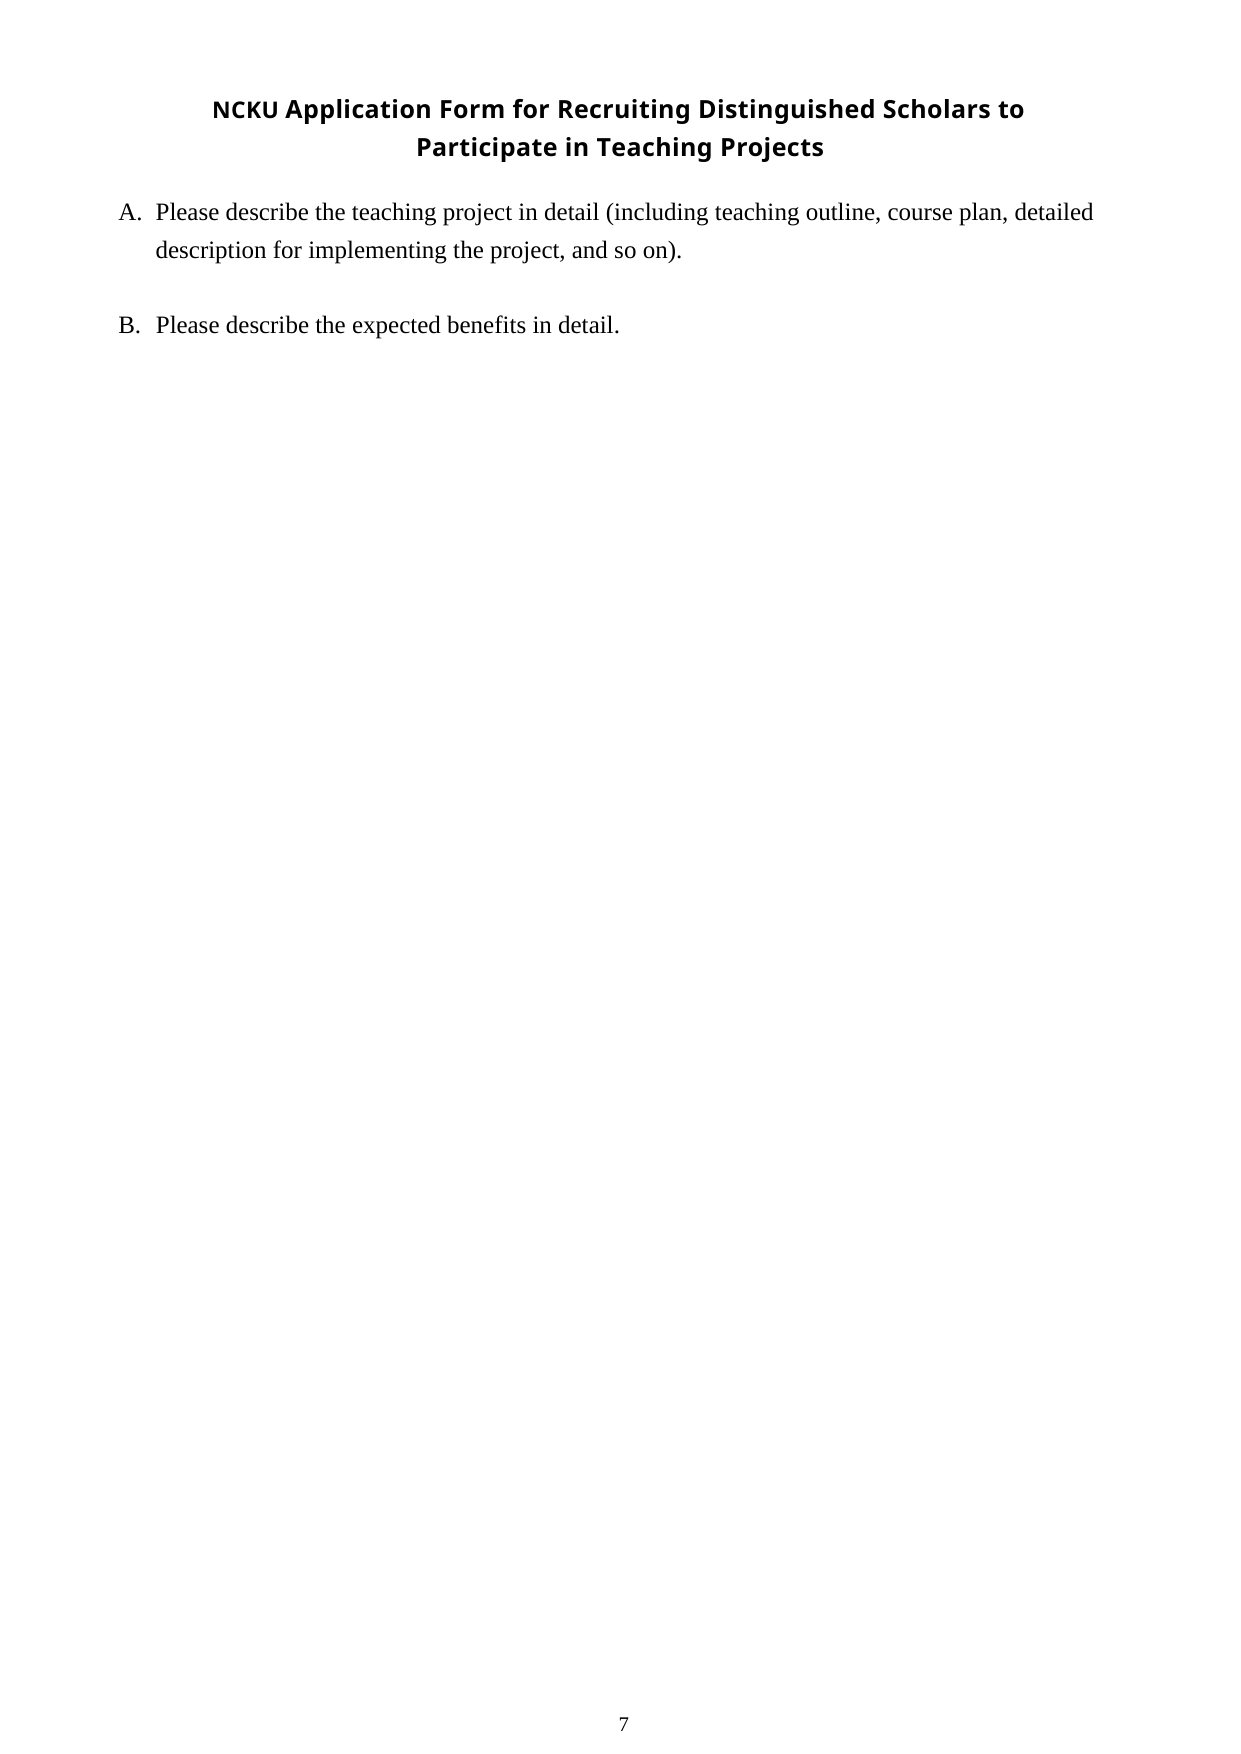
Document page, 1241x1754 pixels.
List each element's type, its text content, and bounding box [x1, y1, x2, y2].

text Participate in Teaching Projects [118, 126, 1122, 164]
list Please describe the expected benefits in detail. [118, 301, 1122, 339]
text NCKU Application Form for Recruiting Distinguished Scholars to [122, 89, 1122, 126]
list Please describe the teaching project in detail (including teaching outline, course plan, detailed description for implementing the project, and so on). [118, 189, 1122, 264]
